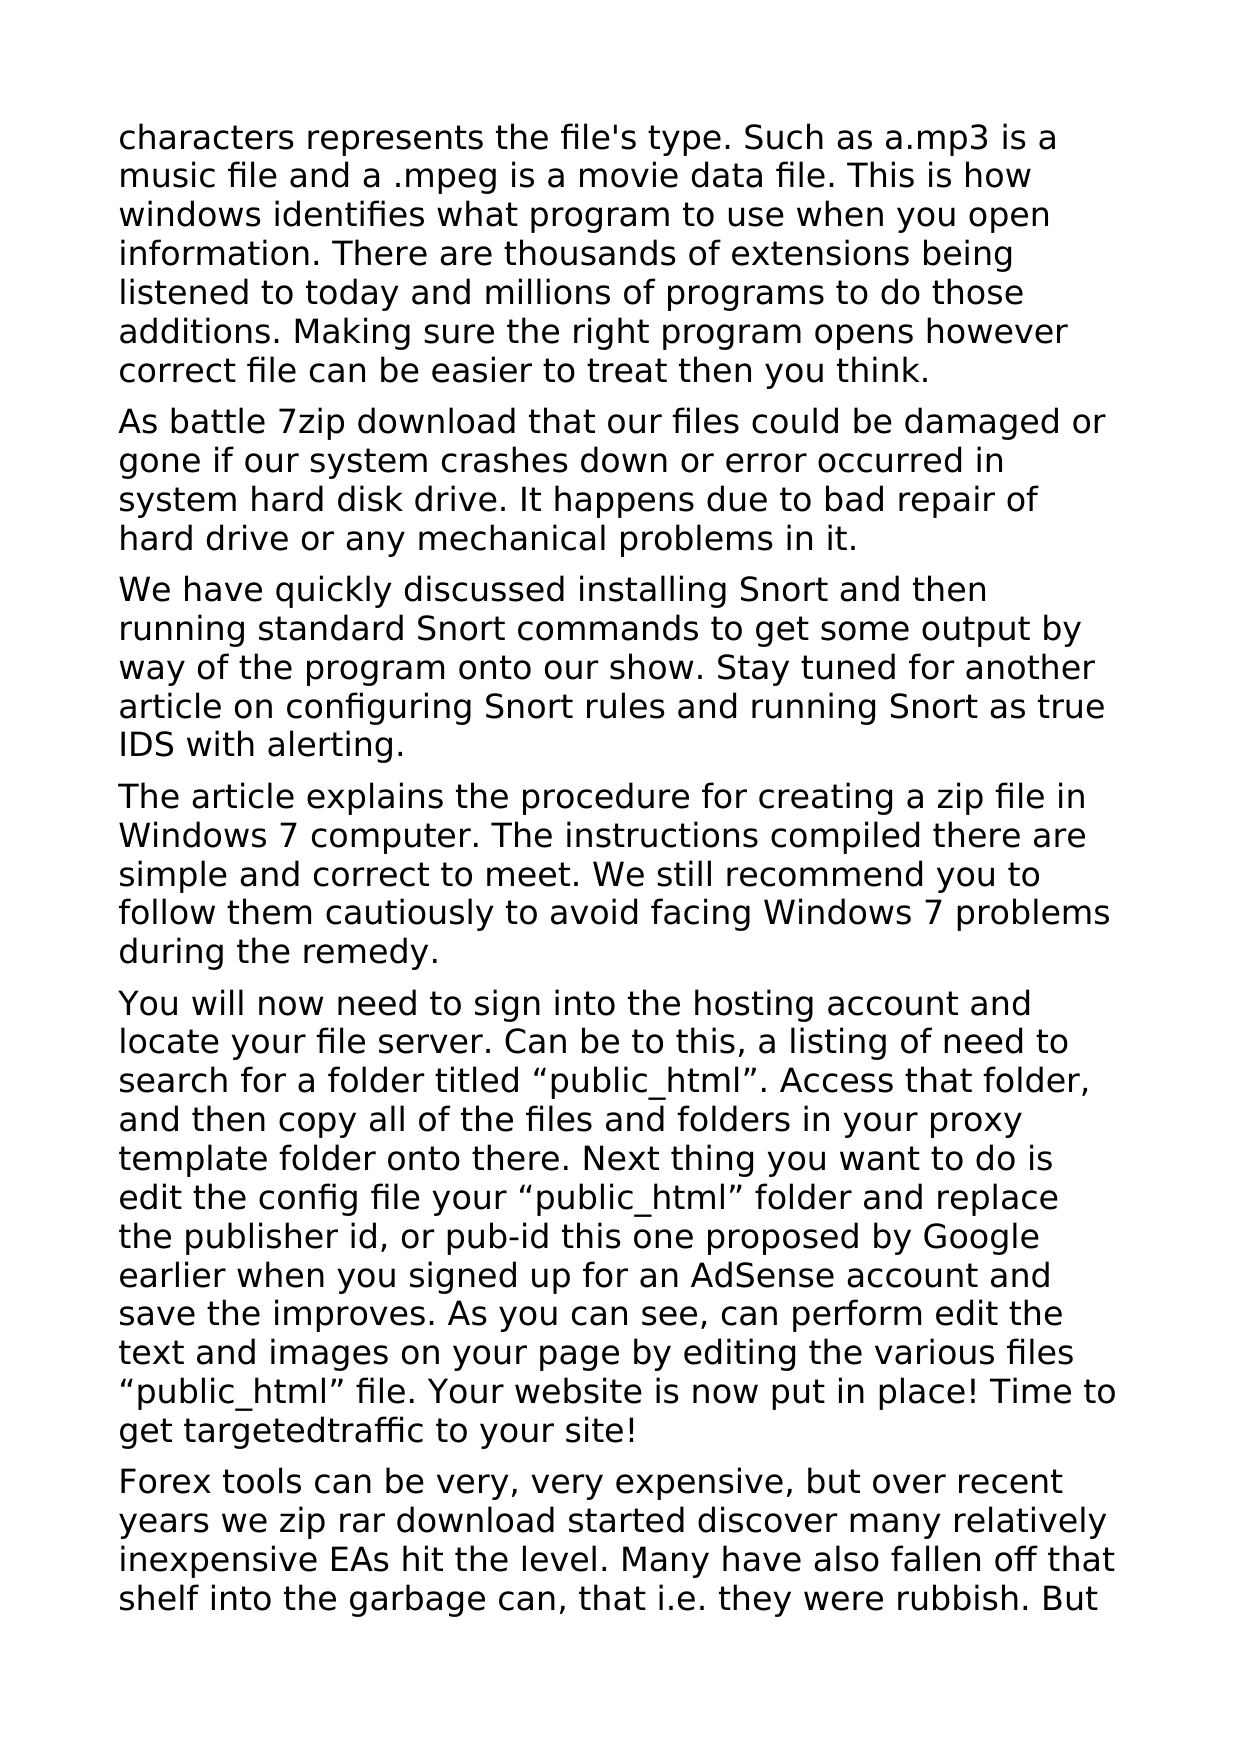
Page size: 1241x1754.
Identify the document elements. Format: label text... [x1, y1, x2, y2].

text characters represents the file's type. Such as a.mp3 is a music file and a .mpeg is a movie data file. This is how windows identifies what program to use when you open information. There are thousands of extensions being listened to today and millions of programs to do those additions. Making sure the right program opens however correct file can be easier to treat then you think. [118, 118, 1122, 390]
text We have quickly discussed installing Snort and then running standard Snort commands to get some output by way of the program onto our show. Stay tuned for another article on configuring Snort rules and running Snort as true IDS with alerting. [118, 571, 1122, 765]
text As battle 7zip download that our files could be damaged or gone if our system crashes down or error occurred in system hard disk drive. It happens due to bad repair of hard drive or any mechanical problems in it. [118, 403, 1122, 558]
text The article explains the procedure for creating a zip file in Windows 7 computer. The instructions compiled there are simple and correct to meet. We still recommend you to follow them cautiously to avoid facing Windows 7 problems during the remedy. [118, 777, 1122, 972]
text You will now need to sign into the hosting account and locate your file server. Can be to this, a listing of need to search for a folder titled “public_html”. Access that folder, and then copy all of the files and folders in your proxy template folder onto there. Next thing you want to do is edit the config file your “public_html” folder and replace the publisher id, or pub-id this one proposed by Google earlier when you signed up for an AdSense account and save the improves. As you can see, can perform edit the text and images on your page by editing the various files “public_html” file. Your website is now put in place! Time to get targetedtraffic to your site! [118, 984, 1122, 1450]
text Forex tools can be very, very expensive, but over recent years we zip rar download started discover many relatively inexpensive EAs hit the level. Many have also fallen off that shelf into the garbage can, that i.e. they were rubbish. But [118, 1463, 1122, 1618]
